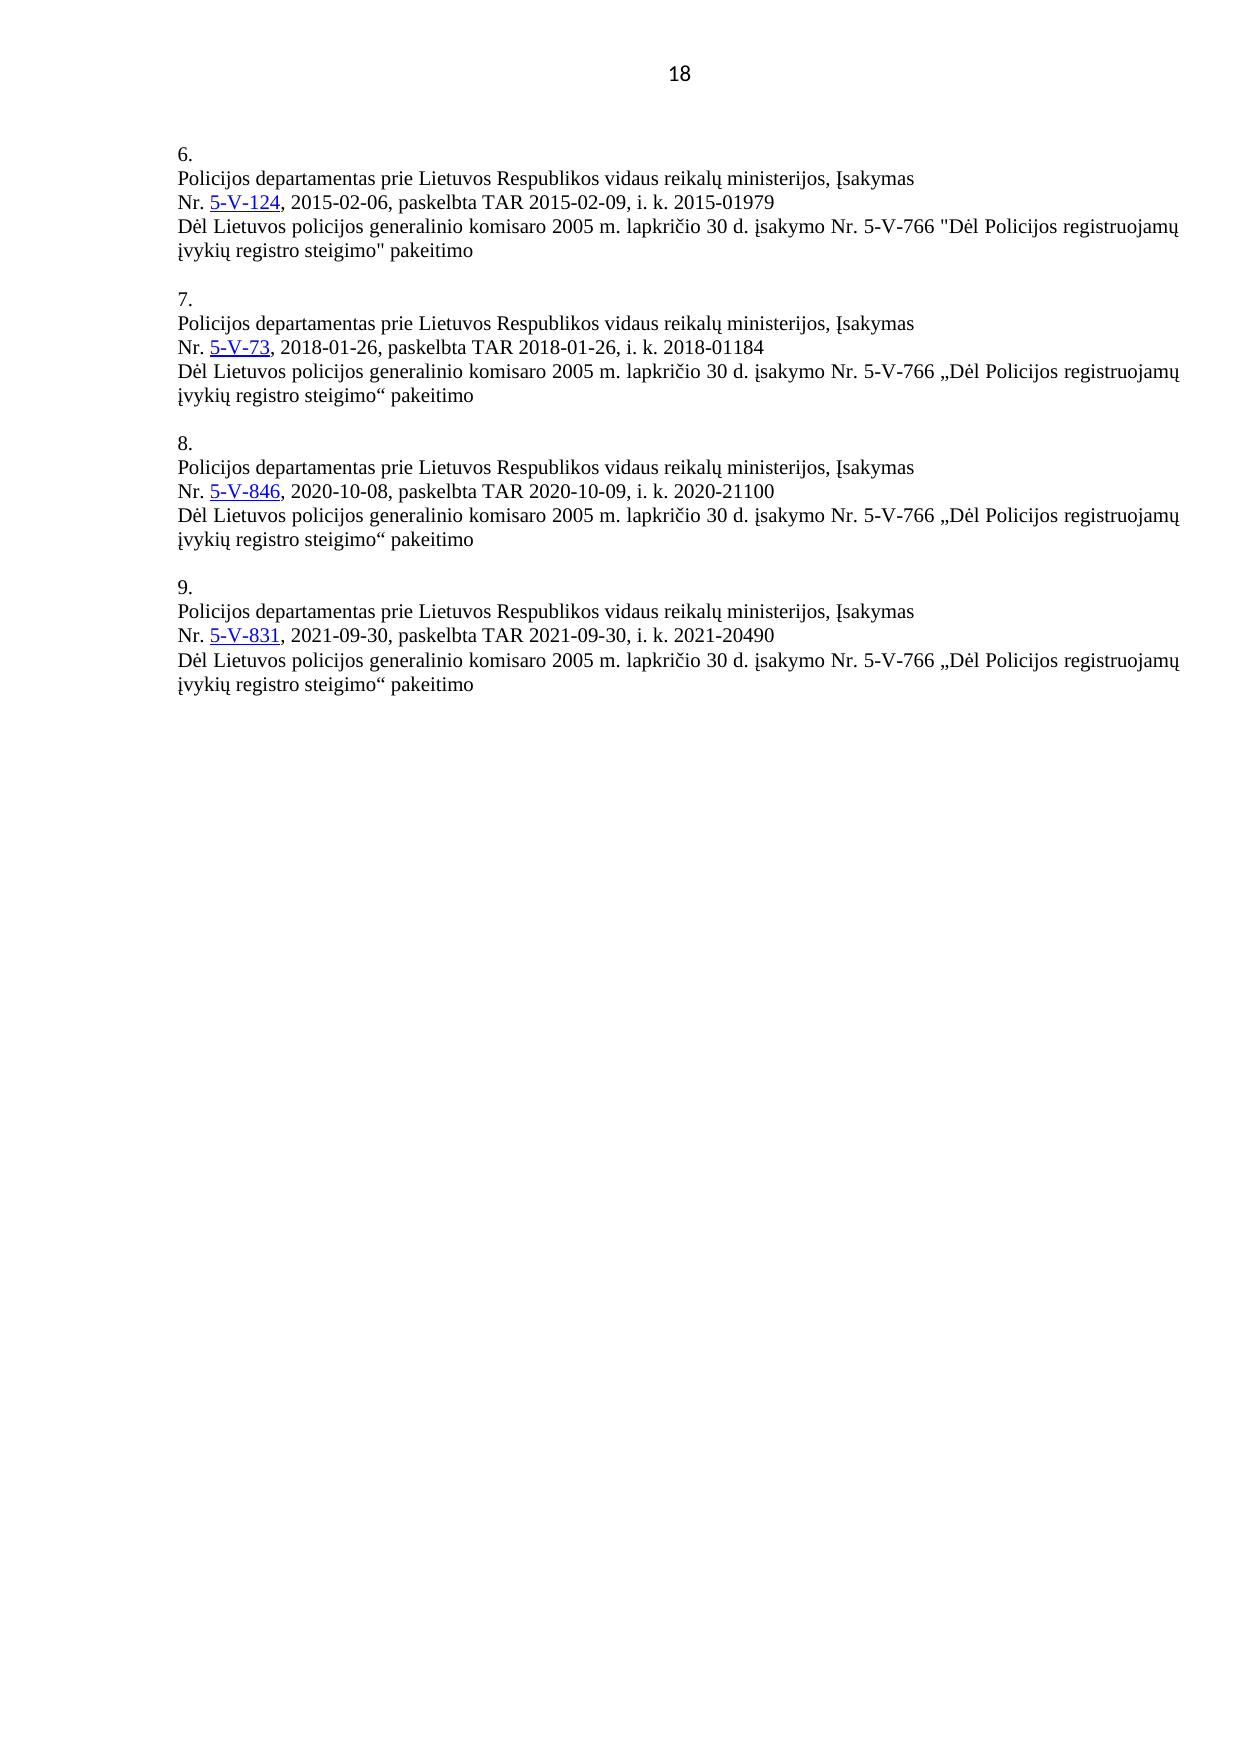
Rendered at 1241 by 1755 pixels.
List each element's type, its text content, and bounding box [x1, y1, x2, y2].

text 8. [177, 431, 1181, 455]
text Dėl Lietuvos policijos generalinio komisaro 2005 m. lapkričio 30 d. įsakymo Nr. 5-V-766 „Dėl Policijos registruojamų įvykių registro steigimo“ pakeitimo [177, 359, 1181, 407]
text Policijos departamentas prie Lietuvos Respublikos vidaus reikalų ministerijos, Įsakymas [177, 455, 1181, 479]
text Dėl Lietuvos policijos generalinio komisaro 2005 m. lapkričio 30 d. įsakymo Nr. 5-V-766 „Dėl Policijos registruojamų įvykių registro steigimo“ pakeitimo [177, 647, 1181, 696]
text 7. [177, 287, 1181, 311]
text Dėl Lietuvos policijos generalinio komisaro 2005 m. lapkričio 30 d. įsakymo Nr. 5-V-766 "Dėl Policijos registruojamų įvykių registro steigimo" pakeitimo [177, 214, 1181, 262]
text Nr. 5-V-846, 2020-10-08, paskelbta TAR 2020-10-09, i. k. 2020-21100 [177, 479, 1181, 503]
text Nr. 5-V-73, 2018-01-26, paskelbta TAR 2018-01-26, i. k. 2018-01184 [177, 335, 1181, 359]
text Policijos departamentas prie Lietuvos Respublikos vidaus reikalų ministerijos, Įsakymas [177, 166, 1181, 190]
text Policijos departamentas prie Lietuvos Respublikos vidaus reikalų ministerijos, Įsakymas [177, 599, 1181, 623]
text 9. [177, 575, 1181, 599]
text Dėl Lietuvos policijos generalinio komisaro 2005 m. lapkričio 30 d. įsakymo Nr. 5-V-766 „Dėl Policijos registruojamų įvykių registro steigimo“ pakeitimo [177, 503, 1181, 551]
text 6. [177, 142, 1181, 166]
text Nr. 5-V-124, 2015-02-06, paskelbta TAR 2015-02-09, i. k. 2015-01979 [177, 190, 1181, 214]
text Nr. 5-V-831, 2021-09-30, paskelbta TAR 2021-09-30, i. k. 2021-20490 [177, 623, 1181, 647]
text Policijos departamentas prie Lietuvos Respublikos vidaus reikalų ministerijos, Įsakymas [177, 311, 1181, 335]
